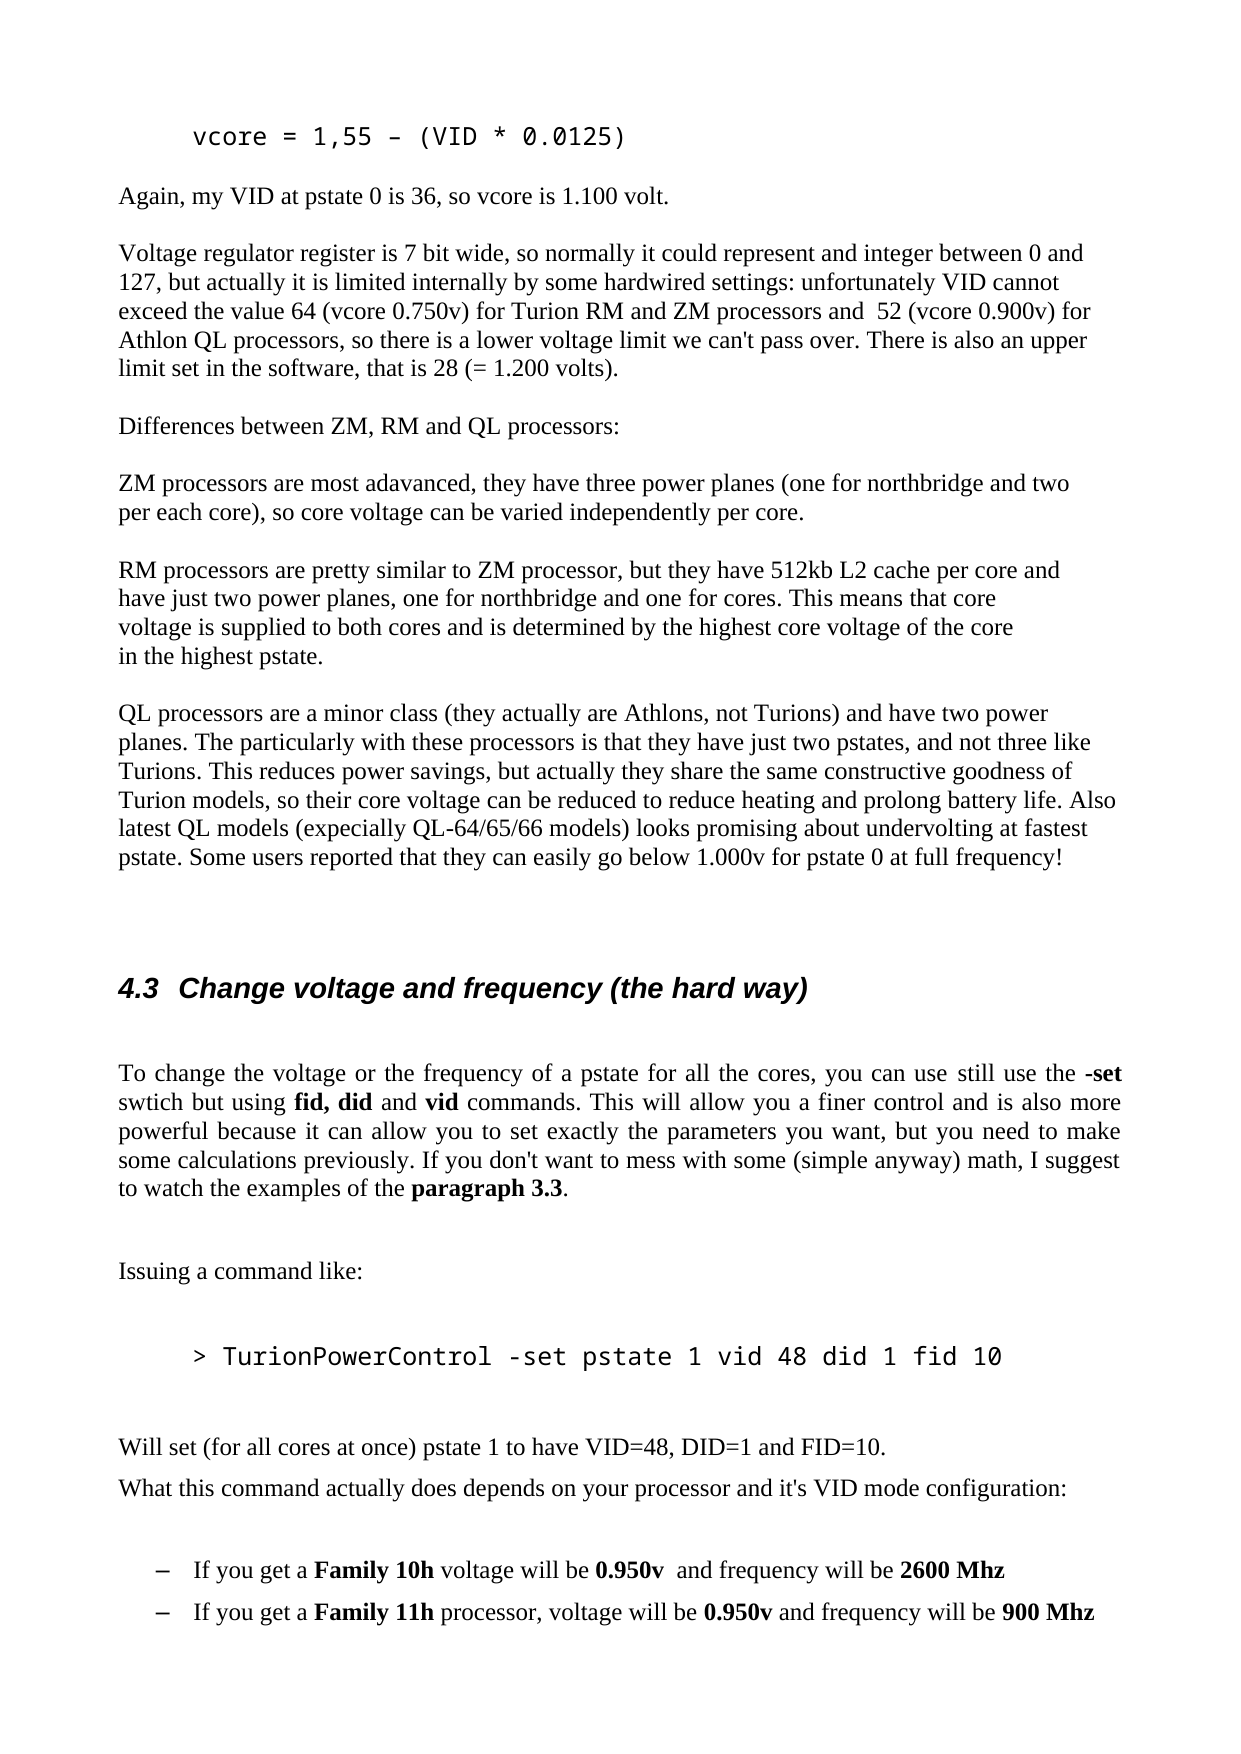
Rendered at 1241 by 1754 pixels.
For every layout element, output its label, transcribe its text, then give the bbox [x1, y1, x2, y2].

text Issuing a command like: [118, 1256, 1122, 1285]
text per each core), so core voltage can be varied independently per core. [118, 497, 1122, 526]
text Differences between ZM, RM and QL processors: [118, 411, 1122, 440]
text Again, my VID at pstate 0 is 36, so vcore is 1.100 volt. [118, 181, 1122, 210]
list If you get a Family 10h voltage will be 0.950v and frequency will be 2600 Mhz [156, 1555, 1122, 1584]
text Voltage regulator register is 7 bit wide, so normally it could represent and integer between 0 and 127, but actually it is limited internally by some hardwired settings: unfortunately VID cannot exceed the value 64 (vcore 0.750v) for Turion RM and ZM processors and 52 (vcore 0.900v) for Athlon QL processors, so there is a lower voltage limit we can't pass over. There is also an upper limit set in the software, that is 28 (= 1.200 volts). [118, 238, 1122, 382]
text voltage is supplied to both cores and is determined by the highest core voltage of the core [118, 612, 1122, 641]
subtitle Change voltage and frequency (the hard way) [118, 971, 1122, 1005]
list If you get a Family 11h processor, voltage will be 0.950v and frequency will be 900 Mhz [156, 1597, 1122, 1625]
text in the highest pstate. [118, 641, 1122, 670]
text RM processors are pretty similar to ZM processor, but they have 512kb L2 cache per core and [118, 555, 1122, 583]
text What this command actually does depends on your processor and it's VID mode configuration: [118, 1473, 1122, 1502]
text vcore = 1,55 – (VID * 0.0125) [118, 118, 1122, 152]
text Will set (for all cores at once) pstate 1 to have VID=48, DID=1 and FID=10. [118, 1432, 1122, 1460]
text have just two power planes, one for northbridge and one for cores. This means that core [118, 583, 1122, 612]
text > TurionPowerControl -set pstate 1 vid 48 did 1 fid 10 [118, 1338, 1122, 1373]
text QL processors are a minor class (they actually are Athlons, not Turions) and have two power planes. The particularly with these processors is that they have just two pstates, and not three like Turions. This reduces power savings, but actually they share the same constructive goodness of Turion models, so their core voltage can be reduced to reduce heating and prolong battery life. Also latest QL models (expecially QL-64/65/66 models) looks promising about undervolting at fastest pstate. Some users reported that they can easily go below 1.000v for pstate 0 at full frequency! [118, 698, 1122, 871]
text ZM processors are most adavanced, they have three power planes (one for northbridge and two [118, 468, 1122, 497]
text To change the voltage or the frequency of a pstate for all the cores, you can use still use the -set swtich but using fid, did and vid commands. This will allow you a finer control and is also more powerful because it can allow you to set exactly the parameters you want, but you need to make some calculations previously. If you don't want to mess with some (simple anyway) math, I suggest to watch the examples of the paragraph 3.3. [118, 1058, 1122, 1202]
